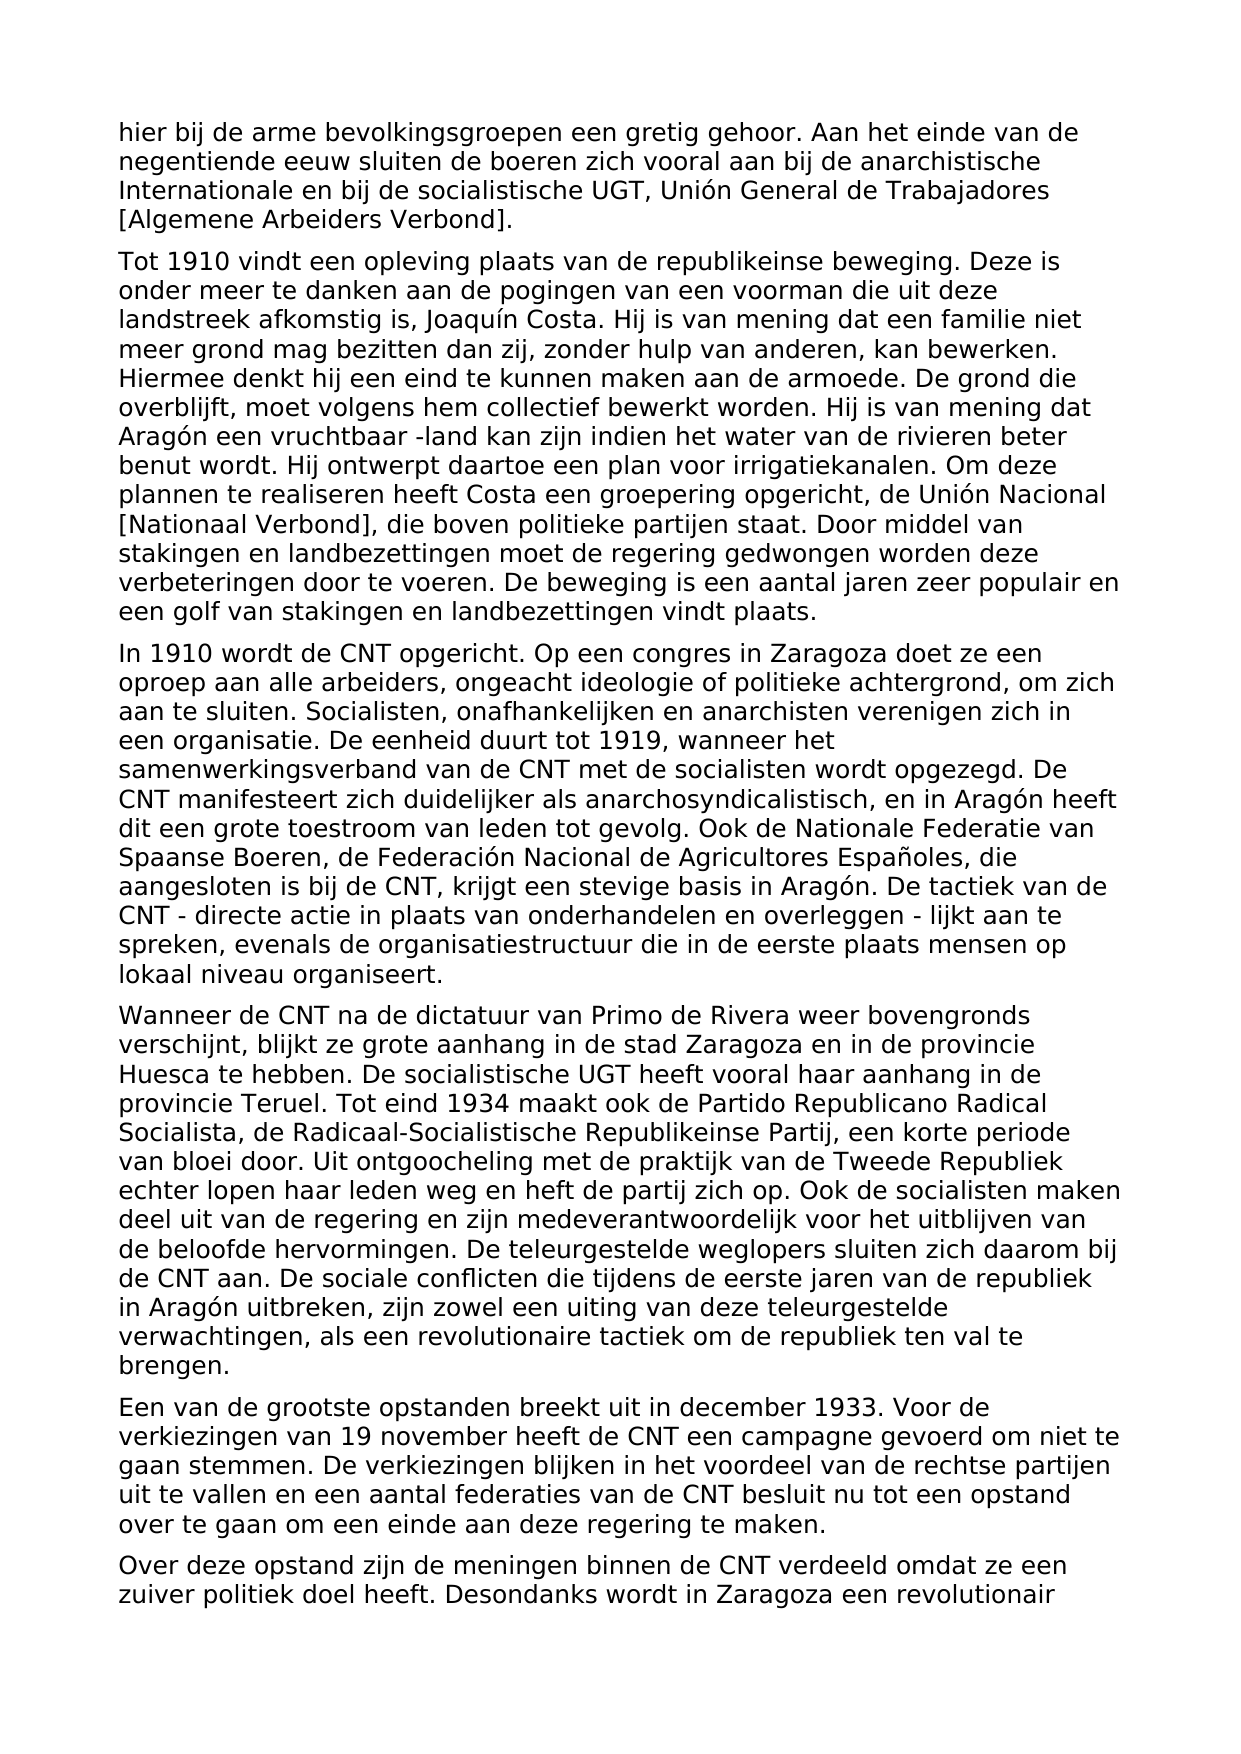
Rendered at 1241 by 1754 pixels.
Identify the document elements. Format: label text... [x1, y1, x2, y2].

text Een van de grootste opstanden breekt uit in december 1933. Voor de verkiezingen van 19 november heeft de CNT een campagne gevoerd om niet te gaan stemmen. De verkiezingen blijken in het voordeel van de rechtse partijen uit te vallen en een aantal federaties van de CNT besluit nu tot een opstand over te gaan om een einde aan deze regering te maken. [118, 1393, 1122, 1539]
text hier bij de arme bevolkingsgroepen een gretig gehoor. Aan het einde van de negentiende eeuw sluiten de boeren zich vooral aan bij de anarchistische Internationale en bij de socialistische UGT, Unión General de Trabajadores [Algemene Arbeiders Verbond]. [118, 118, 1122, 235]
text Over deze opstand zijn de meningen binnen de CNT verdeeld omdat ze een zuiver politiek doel heeft. Desondanks wordt in Zaragoza een revolutionair [118, 1551, 1122, 1610]
text In 1910 wordt de CNT opgericht. Op een congres in Zaragoza doet ze een oproep aan alle arbeiders, ongeacht ideologie of politieke achtergrond, om zich aan te sluiten. Socialisten, onafhankelijken en anarchisten verenigen zich in een organisatie. De eenheid duurt tot 1919, wanneer het samenwerkingsverband van de CNT met de socialisten wordt opgezegd. De CNT manifesteert zich duidelijker als anarchosyndicalistisch, en in Aragón heeft dit een grote toestroom van leden tot gevolg. Ook de Nationale Federatie van Spaanse Boeren, de Federación Nacional de Agricultores Españoles, die aangesloten is bij de CNT, krijgt een stevige basis in Aragón. De tactiek van de CNT - directe actie in plaats van onderhandelen en overleggen - lijkt aan te spreken, evenals de organisatiestructuur die in de eerste plaats mensen op lokaal niveau organiseert. [118, 639, 1122, 989]
text Wanneer de CNT na de dictatuur van Primo de Rivera weer bovengronds verschijnt, blijkt ze grote aanhang in de stad Zaragoza en in de provincie Huesca te hebben. De socialistische UGT heeft vooral haar aanhang in de provincie Teruel. Tot eind 1934 maakt ook de Partido Republicano Radical Socialista, de Radicaal-Socialistische Republikeinse Partij, een korte periode van bloei door. Uit ontgoocheling met de praktijk van de Tweede Republiek echter lopen haar leden weg en heft de partij zich op. Ook de socialisten maken deel uit van de regering en zijn medeverantwoordelijk voor het uitblijven van de beloofde hervormingen. De teleurgestelde weglopers sluiten zich daarom bij de CNT aan. De sociale conflicten die tijdens de eerste jaren van de republiek in Aragón uitbreken, zijn zowel een uiting van deze teleurgestelde verwachtingen, als een revolutionaire tactiek om de republiek ten val te brengen. [118, 1001, 1122, 1381]
text Tot 1910 vindt een opleving plaats van de republikeinse beweging. Deze is onder meer te danken aan de pogingen van een voorman die uit deze landstreek afkomstig is, Joaquín Costa. Hij is van mening dat een familie niet meer grond mag bezitten dan zij, zonder hulp van anderen, kan bewerken. Hiermee denkt hij een eind te kunnen maken aan de armoede. De grond die overblijft, moet volgens hem collectief bewerkt worden. Hij is van mening dat Aragón een vruchtbaar -land kan zijn indien het water van de rivieren beter benut wordt. Hij ontwerpt daartoe een plan voor irrigatiekanalen. Om deze plannen te realiseren heeft Costa een groepering opgericht, de Unión Nacional [Nationaal Verbond], die boven politieke partijen staat. Door middel van stakingen en landbezettingen moet de regering gedwongen worden deze verbeteringen door te voeren. De beweging is een aantal jaren zeer populair en een golf van stakingen en landbezettingen vindt plaats. [118, 247, 1122, 626]
